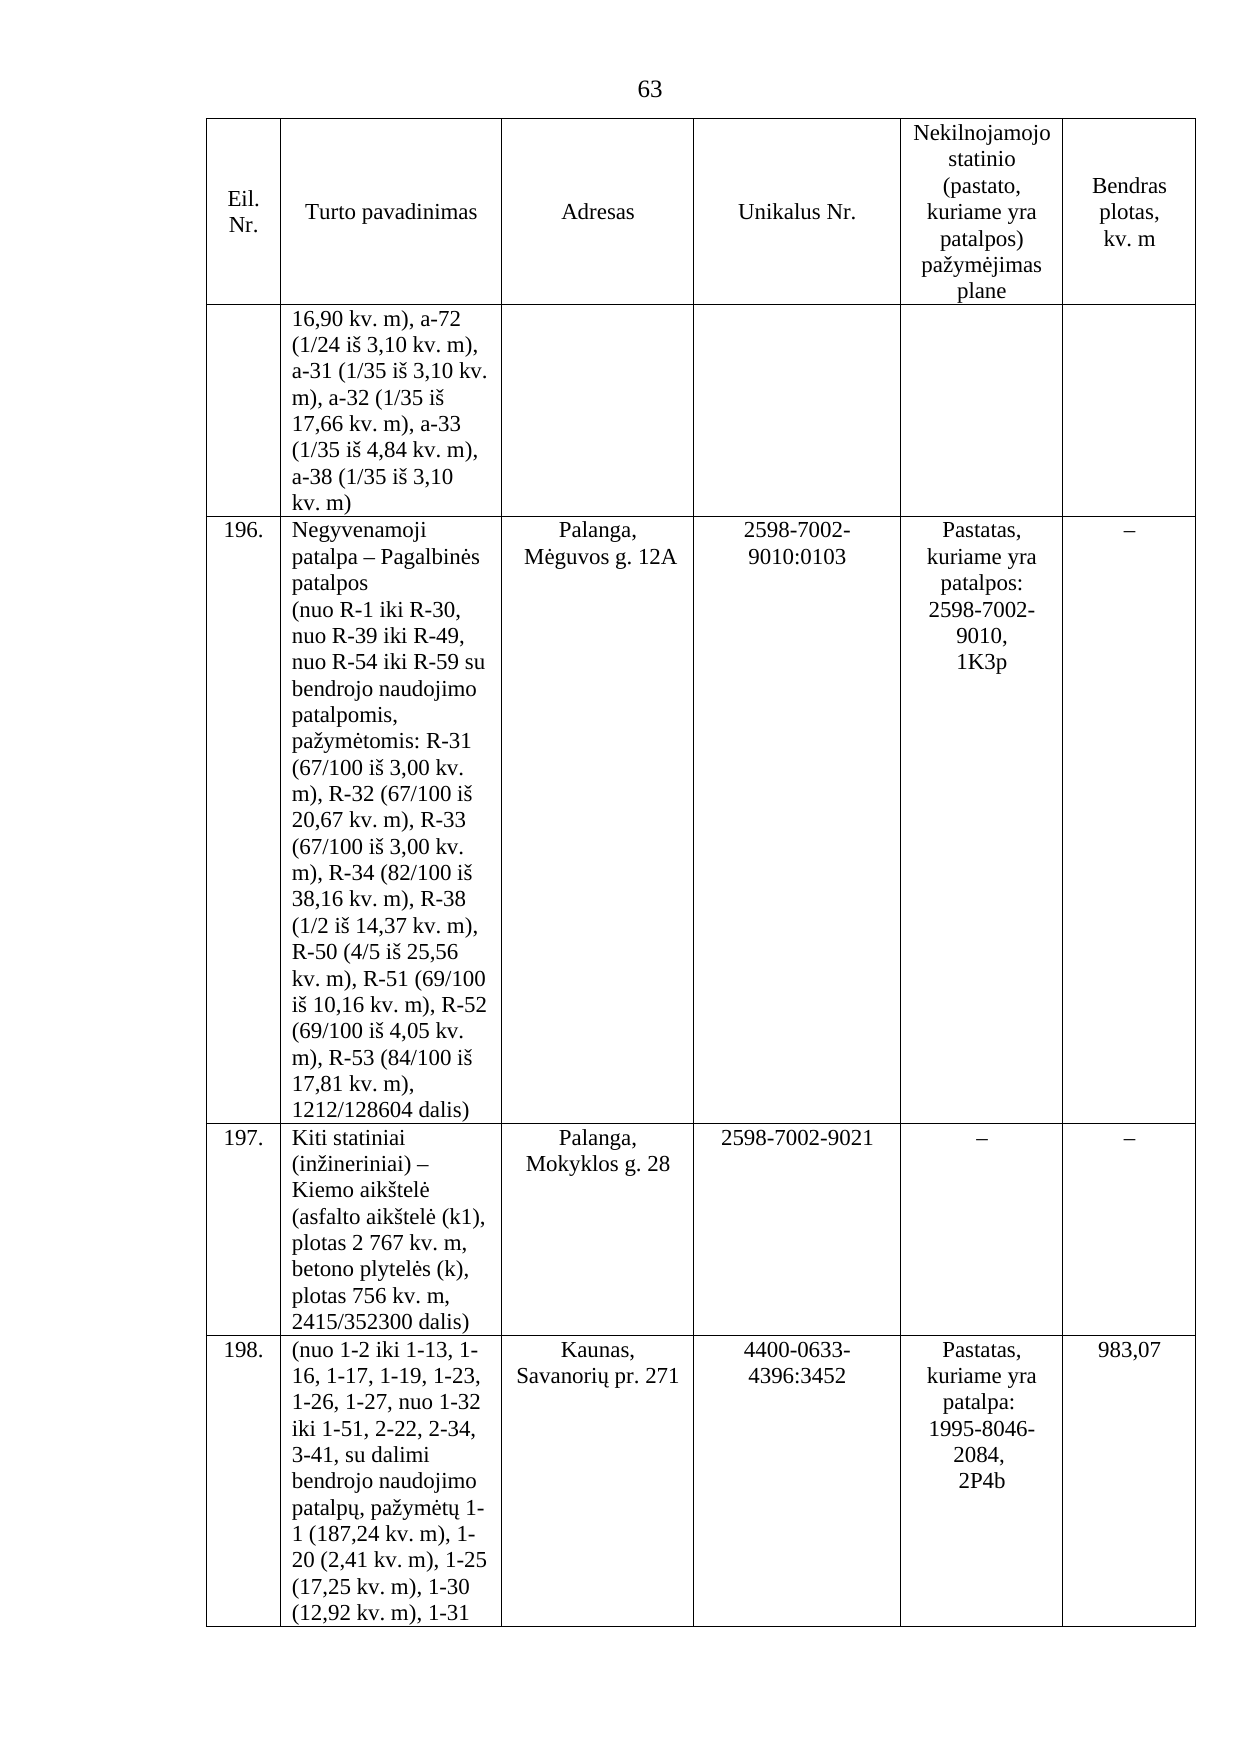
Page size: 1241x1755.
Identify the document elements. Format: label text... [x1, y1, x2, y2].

table_cell – [1063, 517, 1195, 1123]
table_cell – [901, 1124, 1062, 1334]
table_header Nekilnojamojo statinio (pastato, kuriame yra patalpos) pažymėjimas plane [901, 119, 1062, 304]
table_cell 2598-7002-9010:0103 [694, 517, 900, 1123]
table_cell – [1063, 1124, 1195, 1334]
table_header Eil. Nr. [207, 119, 280, 304]
table_cell [694, 305, 900, 516]
table_cell Kiti statiniai (inžineriniai) – Kiemo aikštelė (asfalto aikštelė (k1), plotas 2 767 kv. m, betono plytelės (k), plotas 756 kv. m, 2415/352300 dalis) [281, 1124, 501, 1334]
table_header Turto pavadinimas [281, 119, 501, 304]
table_cell 197. [207, 1124, 280, 1334]
table_header Bendras plotas, kv. m [1063, 119, 1195, 304]
table_cell Pastatas, kuriame yra patalpa: 1995-8046-2084, 2P4b [901, 1336, 1062, 1626]
table_cell [502, 305, 693, 516]
table_cell [1063, 305, 1195, 516]
table_cell [901, 305, 1062, 516]
table_cell 2598-7002-9021 [694, 1124, 900, 1334]
table_cell Negyvenamoji patalpa – Pagalbinės patalpos (nuo R-1 iki R-30, nuo R-39 iki R-49, nuo R-54 iki R-59 su bendrojo naudojimo patalpomis, pažymėtomis: R-31 (67/100 iš 3,00 kv. m), R-32 (67/100 iš 20,67 kv. m), R-33 (67/100 iš 3,00 kv. m), R-34 (82/100 iš 38,16 kv. m), R-38 (1/2 iš 14,37 kv. m), R-50 (4/5 iš 25,56 kv. m), R-51 (69/100 iš 10,16 kv. m), R-52 (69/100 iš 4,05 kv. m), R-53 (84/100 iš 17,81 kv. m), 1212/128604 dalis) [281, 517, 501, 1123]
table_cell Pastatas, kuriame yra patalpos: 2598-7002-9010, 1K3p [901, 517, 1062, 1123]
table_cell Palanga, Mokyklos g. 28 [502, 1124, 693, 1334]
table_cell Kaunas, Savanorių pr. 271 [502, 1336, 693, 1626]
table_cell 198. [207, 1336, 280, 1626]
table_header Unikalus Nr. [694, 119, 900, 304]
table_cell Negyvenamoji patalpa – Gamybinės patalpos (nuo 1-2 iki 1-13, 1-16, 1-17, 1-19, 1-23, 1-26, 1-27, nuo 1-32 iki 1-51, 2-22, 2-34, 3-41, su dalimi bendrojo naudojimo patalpų, pažymėtų 1-1 (187,24 kv. m), 1-20 (2,41 kv. m), 1-25 (17,25 kv. m), 1-30 (12,92 kv. m), 1-31 (3,45 kv. m), 2-33(6,40 kv. m), 3-40 (1,94 kv. m), su bendrojo naudojimo patalpomis, pažymėtomis 2-15 (0,80 kv. m), 2-23 (8,44 kv. m) [281, 1336, 501, 1626]
table_cell Palanga, Mėguvos g. 12A [502, 517, 693, 1123]
table_cell Negyvenamoji patalpa – Poilsio patalpos (nuo 315-1 iki 315-4 su bendrojo naudojimo patalpomis, pažymėtomis: a-86 (1/9 iš 3,58 kv. m), a-87 (1/9 iš 14,91 kv. m), a-88 (1/9 iš 16,00 kv. m), a-89 (1/9 iš 15,83 kv. m), a-90 (1/9 iš 13,13 kv. m), a-91 (1/9 iš 3,24 kv. m), a-95 (1/12 iš 3,10 kv. m), a-96 (1/12 iš 13,78 kv. m), a-101 (1/12 iš 3,10 kv. m), a-57 (1/18 iš 3,66 kv. m), a-66 (1/24 iš 3,10 kv. m), a-67 (1/24 iš 16,90 kv. m), a-72 (1/24 iš 3,10 kv. m), a-31 (1/35 iš 3,10 kv. m), a-32 (1/35 iš 17,66 kv. m), a-33 (1/35 iš 4,84 kv. m), a-38 (1/35 iš 3,10 kv. m) [281, 305, 501, 516]
table_cell [207, 305, 280, 516]
table_header Adresas [502, 119, 693, 304]
table_cell 4400-0633-4396:3452 [694, 1336, 900, 1626]
table_cell 983,07 [1063, 1336, 1195, 1626]
table_cell 196. [207, 517, 280, 1123]
